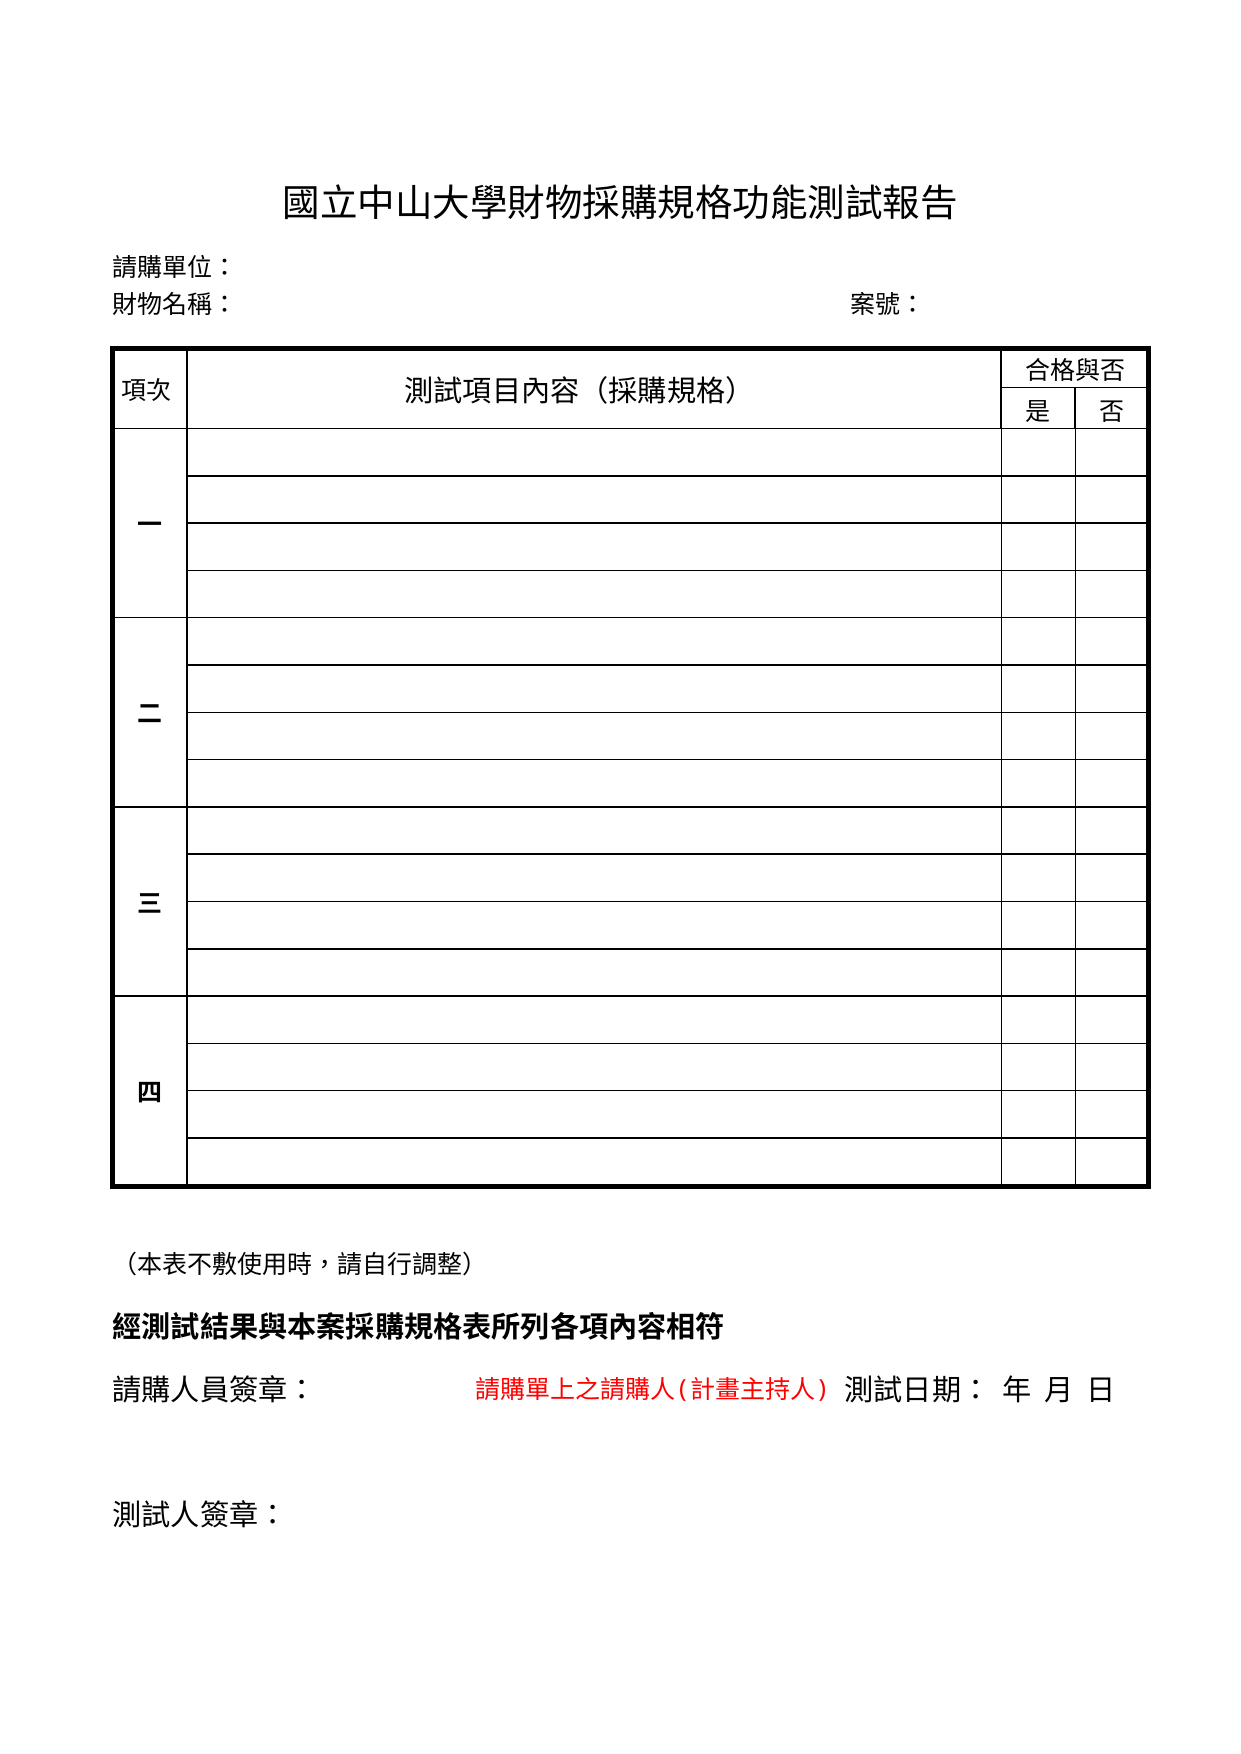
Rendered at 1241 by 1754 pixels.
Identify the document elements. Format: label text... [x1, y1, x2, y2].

text 國立中山大學財物採購規格功能測試報告 [112, 158, 1128, 221]
table_cell [1076, 902, 1146, 948]
table_cell [1076, 950, 1146, 995]
table_cell 是 [1002, 388, 1074, 428]
table_header 項次 [115, 351, 186, 428]
table_cell [1002, 571, 1075, 617]
table_cell [1076, 1044, 1146, 1090]
table_cell [188, 618, 1001, 664]
table_header 測試項目內容（採購規格） [188, 351, 1000, 428]
table_cell [188, 950, 1001, 995]
text 請購單位： [112, 248, 1128, 284]
table_header 合格與否 [1002, 351, 1146, 387]
text 測試人簽章： [112, 1471, 1128, 1533]
table_cell [1076, 760, 1146, 806]
table_cell 否 [1076, 388, 1146, 428]
table_cell [1002, 666, 1075, 711]
table_cell [188, 477, 1001, 522]
text （本表不敷使用時，請自行調整） [112, 1221, 1128, 1283]
text 請購人員簽章： 請購單上之請購人(計畫主持人) 測試日期： 年 月 日 [112, 1346, 1161, 1408]
table_cell 四 [115, 997, 186, 1184]
table_cell [188, 429, 1001, 475]
table_cell [1076, 429, 1146, 475]
table_cell 二 [115, 618, 186, 806]
table_cell [1076, 618, 1146, 664]
table_cell [188, 713, 1001, 759]
table_cell [1076, 997, 1146, 1042]
table_cell [1002, 808, 1075, 853]
table_cell [188, 1139, 1001, 1184]
table_cell [1076, 524, 1146, 569]
table_cell [1076, 571, 1146, 617]
table_cell [1002, 524, 1075, 569]
text 經測試結果與本案採購規格表所列各項內容相符 [112, 1283, 1128, 1346]
table_cell [188, 666, 1001, 711]
table_cell [1076, 666, 1146, 711]
table_cell [188, 855, 1001, 901]
table_cell [188, 1044, 1001, 1090]
table_cell [1002, 855, 1075, 901]
table_cell [1076, 1139, 1146, 1184]
table_cell [188, 902, 1001, 948]
text 財物名稱： 案號： [112, 284, 1128, 320]
table_cell [1076, 855, 1146, 901]
table_cell [1076, 1091, 1146, 1137]
table_cell [188, 760, 1001, 806]
table_cell [1002, 1139, 1075, 1184]
table_cell [188, 571, 1001, 617]
table_cell [1076, 713, 1146, 759]
table_cell [1076, 477, 1146, 522]
table_cell [1002, 760, 1075, 806]
table_cell [1076, 808, 1146, 853]
table_cell [1002, 950, 1075, 995]
table_cell [1002, 1044, 1075, 1090]
table_cell [1002, 477, 1075, 522]
table_cell [1002, 902, 1075, 948]
table_cell [188, 524, 1001, 569]
table_cell [1002, 997, 1075, 1042]
table_cell 一 [115, 429, 186, 617]
table_cell [188, 808, 1001, 853]
table_cell 三 [115, 808, 186, 995]
table_cell [1002, 429, 1075, 475]
table_cell [1002, 618, 1075, 664]
table_cell [188, 1091, 1001, 1137]
table_cell [1002, 713, 1075, 759]
table_cell [188, 997, 1001, 1042]
table_cell [1002, 1091, 1075, 1137]
